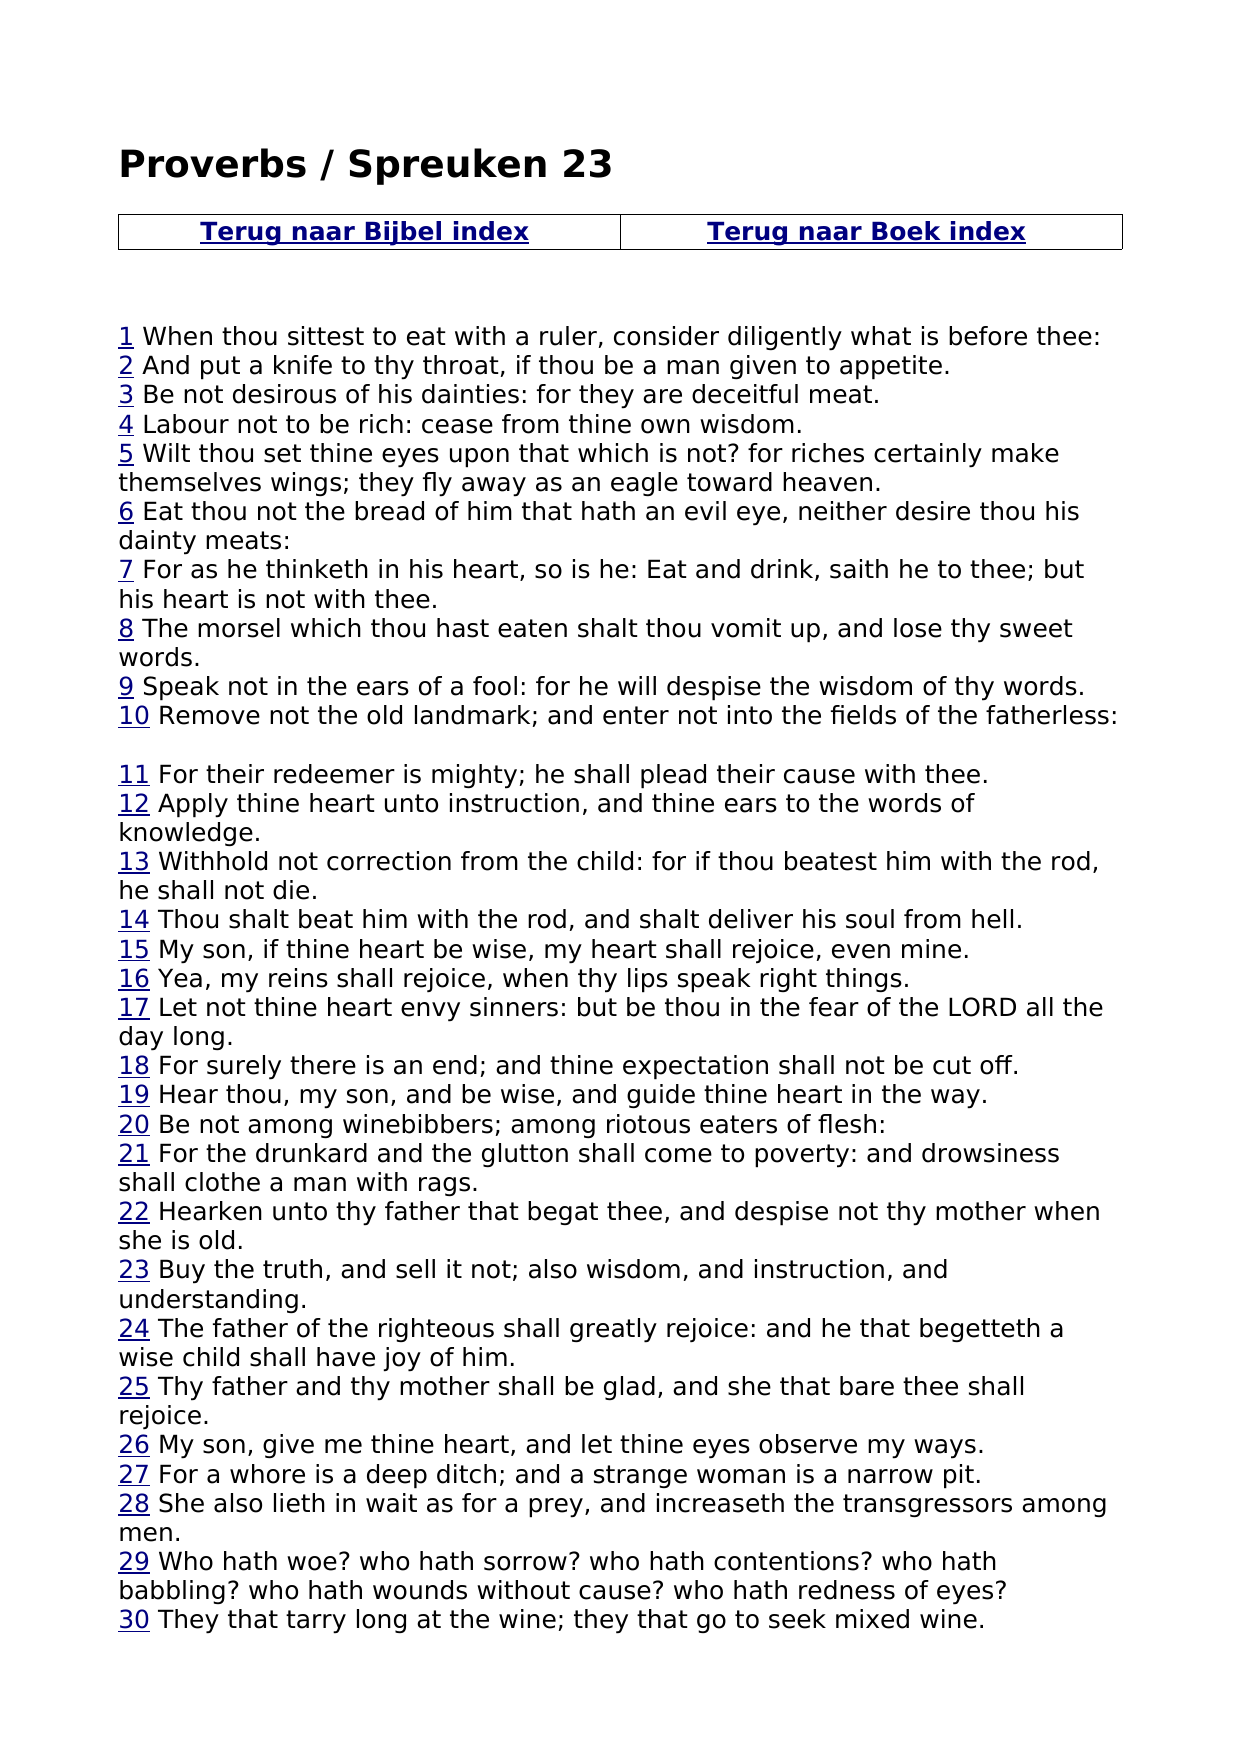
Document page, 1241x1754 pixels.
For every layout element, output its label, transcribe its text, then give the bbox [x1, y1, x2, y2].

subtitle Proverbs / Spreuken 23 [118, 143, 1122, 187]
text 1 When thou sittest to eat with a ruler, consider diligently what is before thee: 2 And put a knife to thy throat, if thou be a man given to appetite. 3 Be not desirous of his dainties: for they are deceitful meat. 4 Labour not to be rich: cease from thine own wisdom. 5 Wilt thou set thine eyes upon that which is not? for riches certainly make themselves wings; they fly away as an eagle toward heaven. 6 Eat thou not the bread of him that hath an evil eye, neither desire thou his dainty meats: 7 For as he thinketh in his heart, so is he: Eat and drink, saith he to thee; but his heart is not with thee. 8 The morsel which thou hast eaten shalt thou vomit up, and lose thy sweet words. 9 Speak not in the ears of a fool: for he will despise the wisdom of thy words. 10 Remove not the old landmark; and enter not into the fields of the fatherless: 11 For their redeemer is mighty; he shall plead their cause with thee. 12 Apply thine heart unto instruction, and thine ears to the words of knowledge. 13 Withhold not correction from the child: for if thou beatest him with the rod, he shall not die. 14 Thou shalt beat him with the rod, and shalt deliver his soul from hell. 15 My son, if thine heart be wise, my heart shall rejoice, even mine. 16 Yea, my reins shall rejoice, when thy lips speak right things. 17 Let not thine heart envy sinners: but be thou in the fear of the LORD all the day long. 18 For surely there is an end; and thine expectation shall not be cut off. 19 Hear thou, my son, and be wise, and guide thine heart in the way. 20 Be not among winebibbers; among riotous eaters of flesh: 21 For the drunkard and the glutton shall come to poverty: and drowsiness shall clothe a man with rags. 22 Hearken unto thy father that begat thee, and despise not thy mother when she is old. 23 Buy the truth, and sell it not; also wisdom, and instruction, and understanding. 24 The father of the righteous shall greatly rejoice: and he that begetteth a wise child shall have joy of him. 25 Thy father and thy mother shall be glad, and she that bare thee shall rejoice. 26 My son, give me thine heart, and let thine eyes observe my ways. 27 For a whore is a deep ditch; and a strange woman is a narrow pit. 28 She also lieth in wait as for a prey, and increaseth the transgressors among men. 29 Who hath woe? who hath sorrow? who hath contentions? who hath babbling? who hath wounds without cause? who hath redness of eyes? 30 They that tarry long at the wine; they that go to seek mixed wine. [118, 264, 1122, 1635]
table_header Terug naar Boek index [621, 215, 1122, 249]
table_header Terug naar Bijbel index [119, 215, 620, 249]
